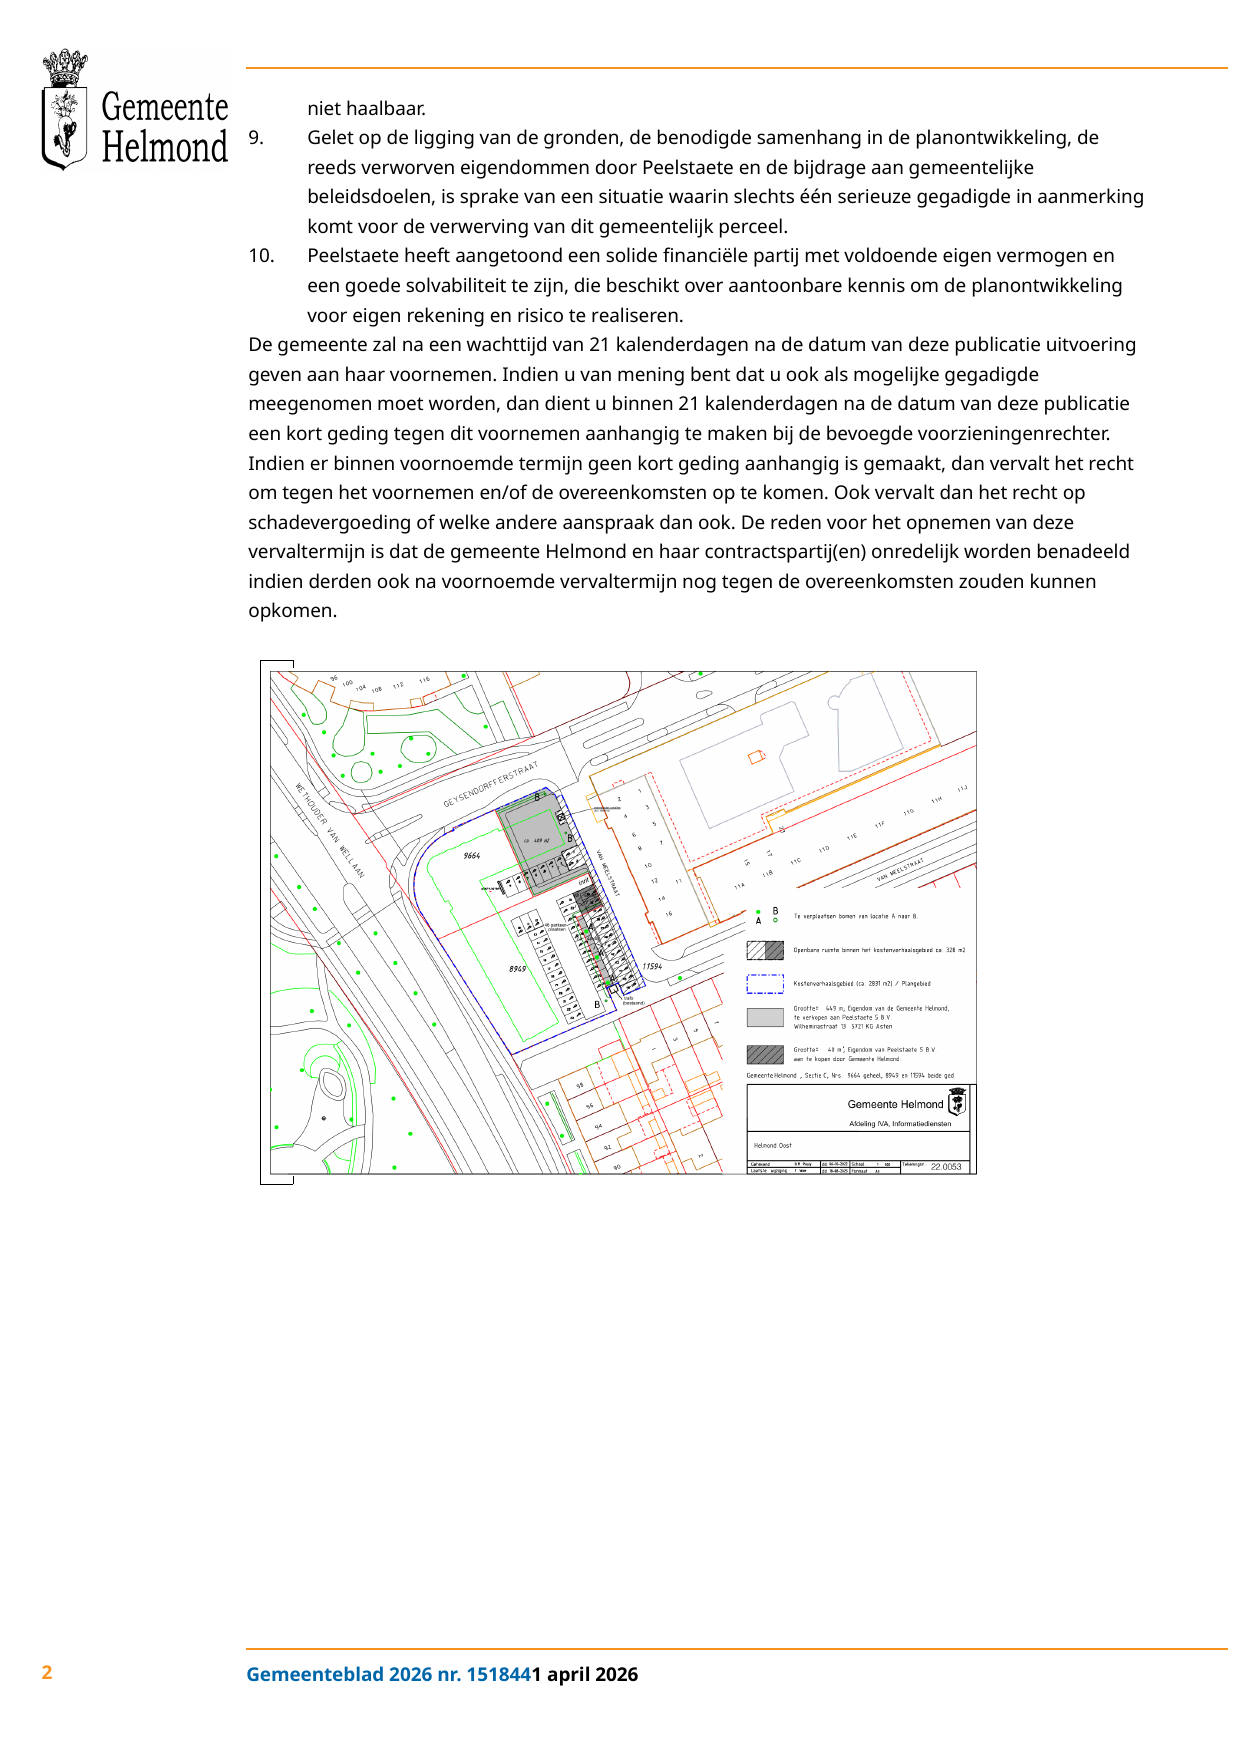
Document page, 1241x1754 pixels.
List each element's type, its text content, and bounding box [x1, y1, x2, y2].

list Peelstaete heeft aangetoond een solide financiële partij met voldoende eigen vermogen en een goede solvabiliteit te zijn, die beschikt over aantoonbare kennis om de planontwikkeling voor eigen rekening en risico te realiseren. [248, 243, 1152, 328]
list niet haalbaar. [248, 95, 1152, 121]
text De gemeente zal na een wachttijd van 21 kalenderdagen na de datum van deze publicatie uitvoering geven aan haar voornemen. Indien u van mening bent dat u ook als mogelijke gegadigde meegenomen moet worden, dan dient u binnen 21 kalenderdagen na de datum van deze publicatie een kort geding tegen dit voornemen aanhangig te maken bij de bevoegde voorzieningenrechter. Indien er binnen voornoemde termijn geen kort geding aanhangig is gemaakt, dan vervalt het recht om tegen het voornemen en/of de overeenkomsten op te komen. Ook vervalt dan het recht op schadevergoeding of welke andere aanspraak dan ook. De reden voor het opnemen van deze vervaltermijn is dat de gemeente Helmond en haar contractspartij(en) onredelijk worden benadeeld indien derden ook na voornoemde vervaltermijn nog tegen de overeenkomsten zouden kunnen opkomen. [248, 331, 1152, 623]
picture [41, 47, 231, 172]
picture [268, 668, 978, 1176]
list Gelet op de ligging van de gronden, de benodigde samenhang in de planontwikkeling, de reeds verworven eigendommen door Peelstaete en de bijdrage aan gemeentelijke beleidsdoelen, is sprake van een situatie waarin slechts één serieuze gegadigde in aanmerking komt voor de verwerving van dit gemeentelijk perceel. [248, 124, 1152, 239]
